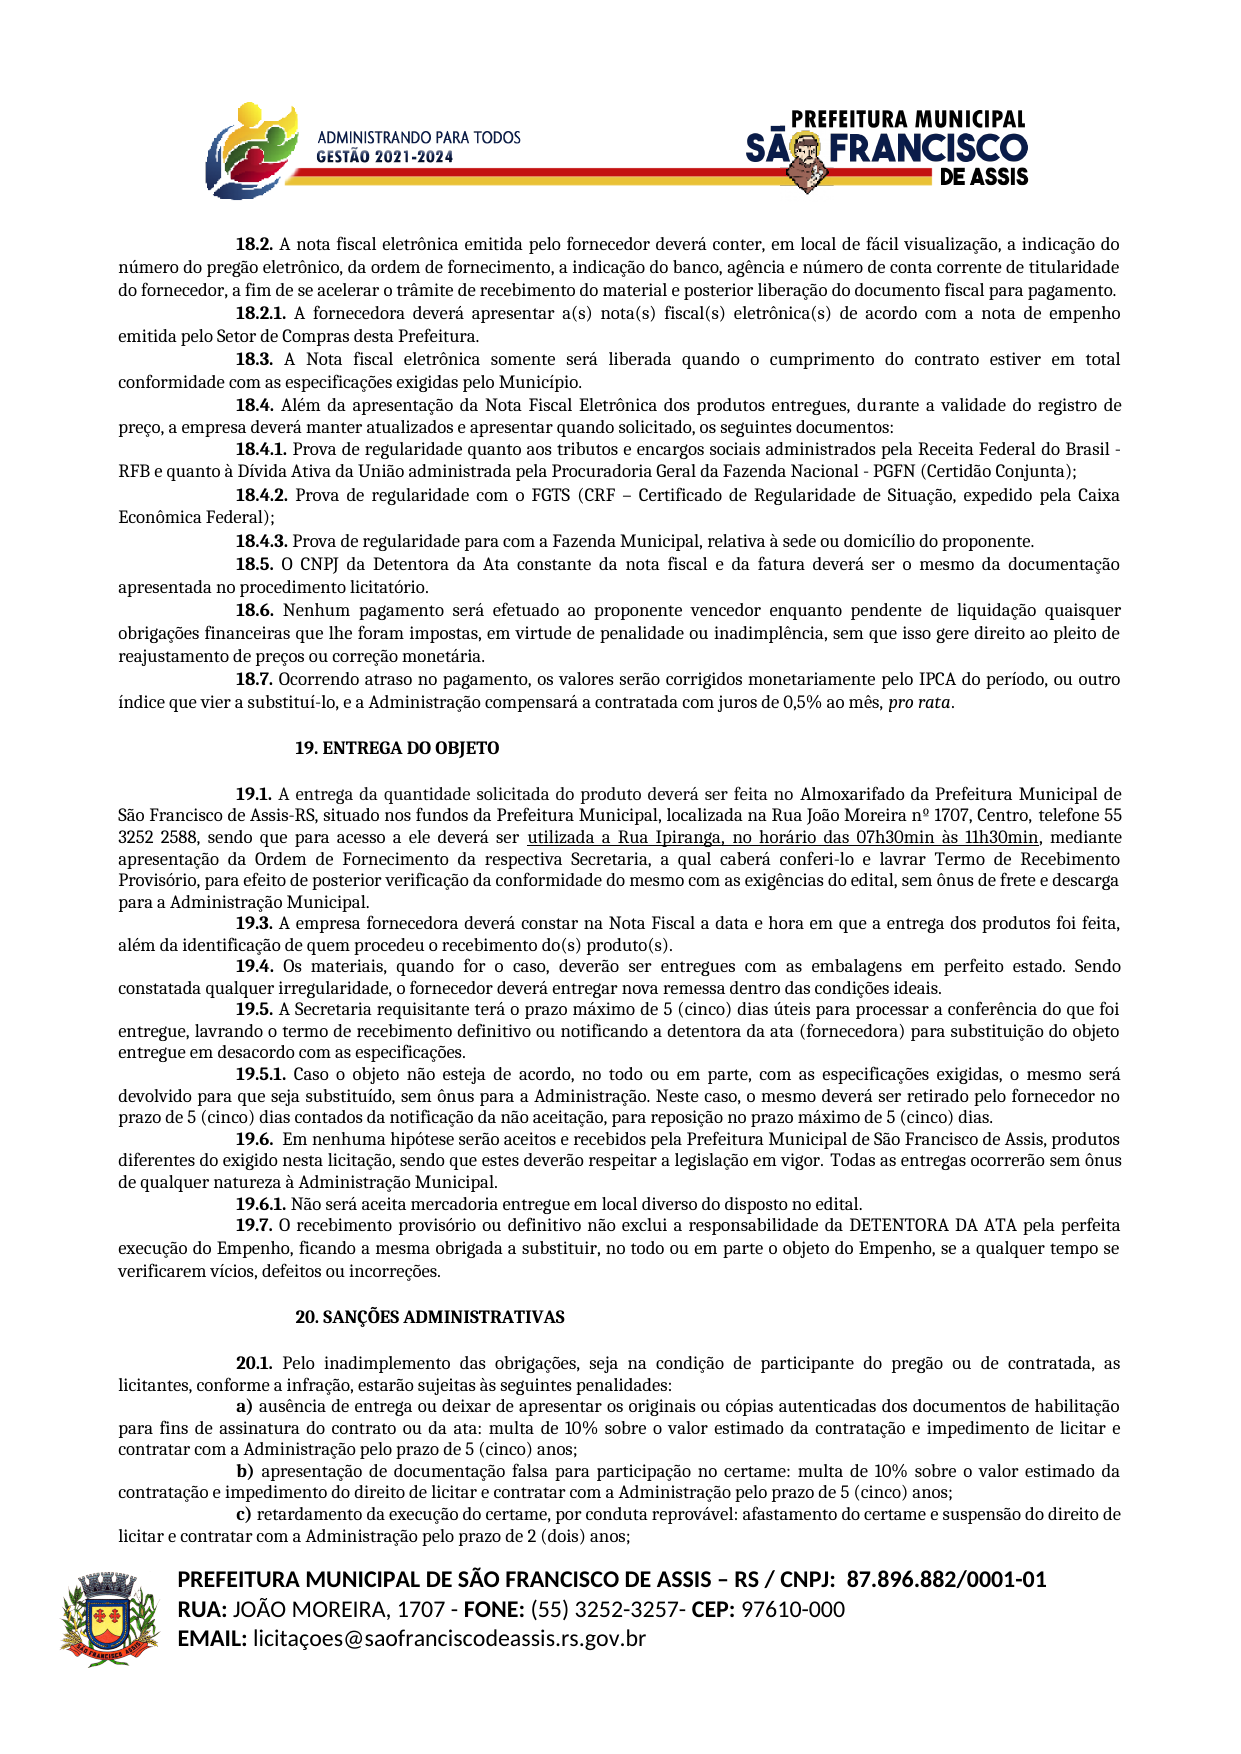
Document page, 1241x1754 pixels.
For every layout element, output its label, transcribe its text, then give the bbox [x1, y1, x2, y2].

text 18.6. Nenhum pagamento será efetuado ao proponente vencedor enquanto pendente de liquidação quaisquer obrigações financeiras que lhe foram impostas, em virtude de penalidade ou inadimplência, sem que isso gere direito ao pleito de reajustamento de preços ou correção monetária. [118, 599, 1122, 667]
text 20. SANÇÕES ADMINISTRATIVAS [118, 1307, 1122, 1328]
text 19.6.1. Não será aceita mercadoria entregue em local diverso do disposto no edital. [118, 1193, 1122, 1214]
text 19.1. A entrega da quantidade solicitada do produto deverá ser feita no Almoxarifado da Prefeitura Municipal de São Francisco de Assis-RS, situado nos fundos da Prefeitura Municipal, localizada na Rua João Moreira nº 1707, Centro, telefone 55 3252 2588, sendo que para acesso a ele deverá ser utilizada a Rua Ipiranga, no horário das 07h30min às 11h30min, mediante apresentação da Ordem de Fornecimento da respectiva Secretaria, a qual caberá conferi-lo e lavrar Termo de Recebimento Provisório, para efeito de posterior verificação da conformidade do mesmo com as exigências do edital, sem ônus de frete e descarga para a Administração Municipal. [118, 783, 1122, 913]
text 19.4. Os materiais, quando for o caso, deverão ser entregues com as embalagens em perfeito estado. Sendo constatada qualquer irregularidade, o fornecedor deverá entregar nova remessa dentro das condições ideais. [118, 956, 1122, 999]
text 18.4.3. Prova de regularidade para com a Fazenda Municipal, relativa à sede ou domicílio do proponente. [118, 530, 1122, 552]
text 18.4. Além da apresentação da Nota Fiscal Eletrônica dos produtos entregues, durante a validade do registro de preço, a empresa deverá manter atualizados e apresentar quando solicitado, os seguintes documentos: [118, 395, 1122, 438]
text 19.5.1. Caso o objeto não esteja de acordo, no todo ou em parte, com as especificações exigidas, o mesmo será devolvido para que seja substituído, sem ônus para a Administração. Neste caso, o mesmo deverá ser retirado pelo fornecedor no prazo de 5 (cinco) dias contados da notificação da não aceitação, para reposição no prazo máximo de 5 (cinco) dias. [118, 1064, 1122, 1128]
text b) apresentação de documentação falsa para participação no certame: multa de 10% sobre o valor estimado da contratação e impedimento do direito de licitar e contratar com a Administração pelo prazo de 5 (cinco) anos; [118, 1461, 1122, 1504]
text 18.4.1. Prova de regularidade quanto aos tributos e encargos sociais administrados pela Receita Federal do Brasil - RFB e quanto à Dívida Ativa da União administrada pela Procuradoria Geral da Fazenda Nacional - PGFN (Certidão Conjunta); [118, 438, 1122, 483]
text c) retardamento da execução do certame, por conduta reprovável: afastamento do certame e suspensão do direito de licitar e contratar com a Administração pelo prazo de 2 (dois) anos; [118, 1504, 1122, 1547]
text 18.2.1. A fornecedora deverá apresentar a(s) nota(s) fiscal(s) eletrônica(s) de acordo com a nota de empenho emitida pelo Setor de Compras desta Prefeitura. [118, 303, 1122, 347]
text 19.7. O recebimento provisório ou definitivo não exclui a responsabilidade da DETENTORA DA ATA pela perfeita execução do Empenho, ficando a mesma obrigada a substituir, no todo ou em parte o objeto do Empenho, se a qualquer tempo se verificarem vícios, defeitos ou incorreções. [118, 1214, 1122, 1282]
text 18.7. Ocorrendo atraso no pagamento, os valores serão corrigidos monetariamente pelo IPCA do período, ou outro índice que vier a substituí-lo, e a Administração compensará a contratada com juros de 0,5% ao mês, pro rata. [118, 668, 1122, 713]
text 18.2. A nota fiscal eletrônica emitida pelo fornecedor deverá conter, em local de fácil visualização, a indicação do número do pregão eletrônico, da ordem de fornecimento, a indicação do banco, agência e número de conta corrente de titularidade do fornecedor, a fim de se acelerar o trâmite de recebimento do material e posterior liberação do documento fiscal para pagamento. [118, 234, 1122, 301]
text 18.3. A Nota fiscal eletrônica somente será liberada quando o cumprimento do contrato estiver em total conformidade com as especificações exigidas pelo Município. [118, 349, 1122, 393]
text 18.5. O CNPJ da Detentora da Ata constante da nota fiscal e da fatura deverá ser o mesmo da documentação apresentada no procedimento licitatório. [118, 553, 1122, 598]
text 19.6. Em nenhuma hipótese serão aceitos e recebidos pela Prefeitura Municipal de São Francisco de Assis, produtos diferentes do exigido nesta licitação, sendo que estes deverão respeitar a legislação em vigor. Todas as entregas ocorrerão sem ônus de qualquer natureza à Administração Municipal. [118, 1128, 1122, 1193]
text 19. ENTREGA DO OBJETO [118, 737, 1122, 759]
text a) ausência de entrega ou deixar de apresentar os originais ou cópias autenticadas dos documentos de habilitação para fins de assinatura do contrato ou da ata: multa de 10% sobre o valor estimado da contratação e impedimento de licitar e contratar com a Administração pelo prazo de 5 (cinco) anos; [118, 1396, 1122, 1461]
text 19.3. A empresa fornecedora deverá constar na Nota Fiscal a data e hora em que a entrega dos produtos foi feita, além da identificação de quem procedeu o recebimento do(s) produto(s). [118, 913, 1122, 956]
text 18.4.2. Prova de regularidade com o FGTS (CRF – Certificado de Regularidade de Situação, expedido pela Caixa Econômica Federal); [118, 484, 1122, 529]
text 20.1. Pelo inadimplemento das obrigações, seja na condição de participante do pregão ou de contratada, as licitantes, conforme a infração, estarão sujeitas às seguintes penalidades: [118, 1353, 1122, 1396]
text 19.5. A Secretaria requisitante terá o prazo máximo de 5 (cinco) dias úteis para processar a conferência do que foi entregue, lavrando o termo de recebimento definitivo ou notificando a detentora da ata (fornecedora) para substituição do objeto entregue em desacordo com as especificações. [118, 999, 1122, 1064]
